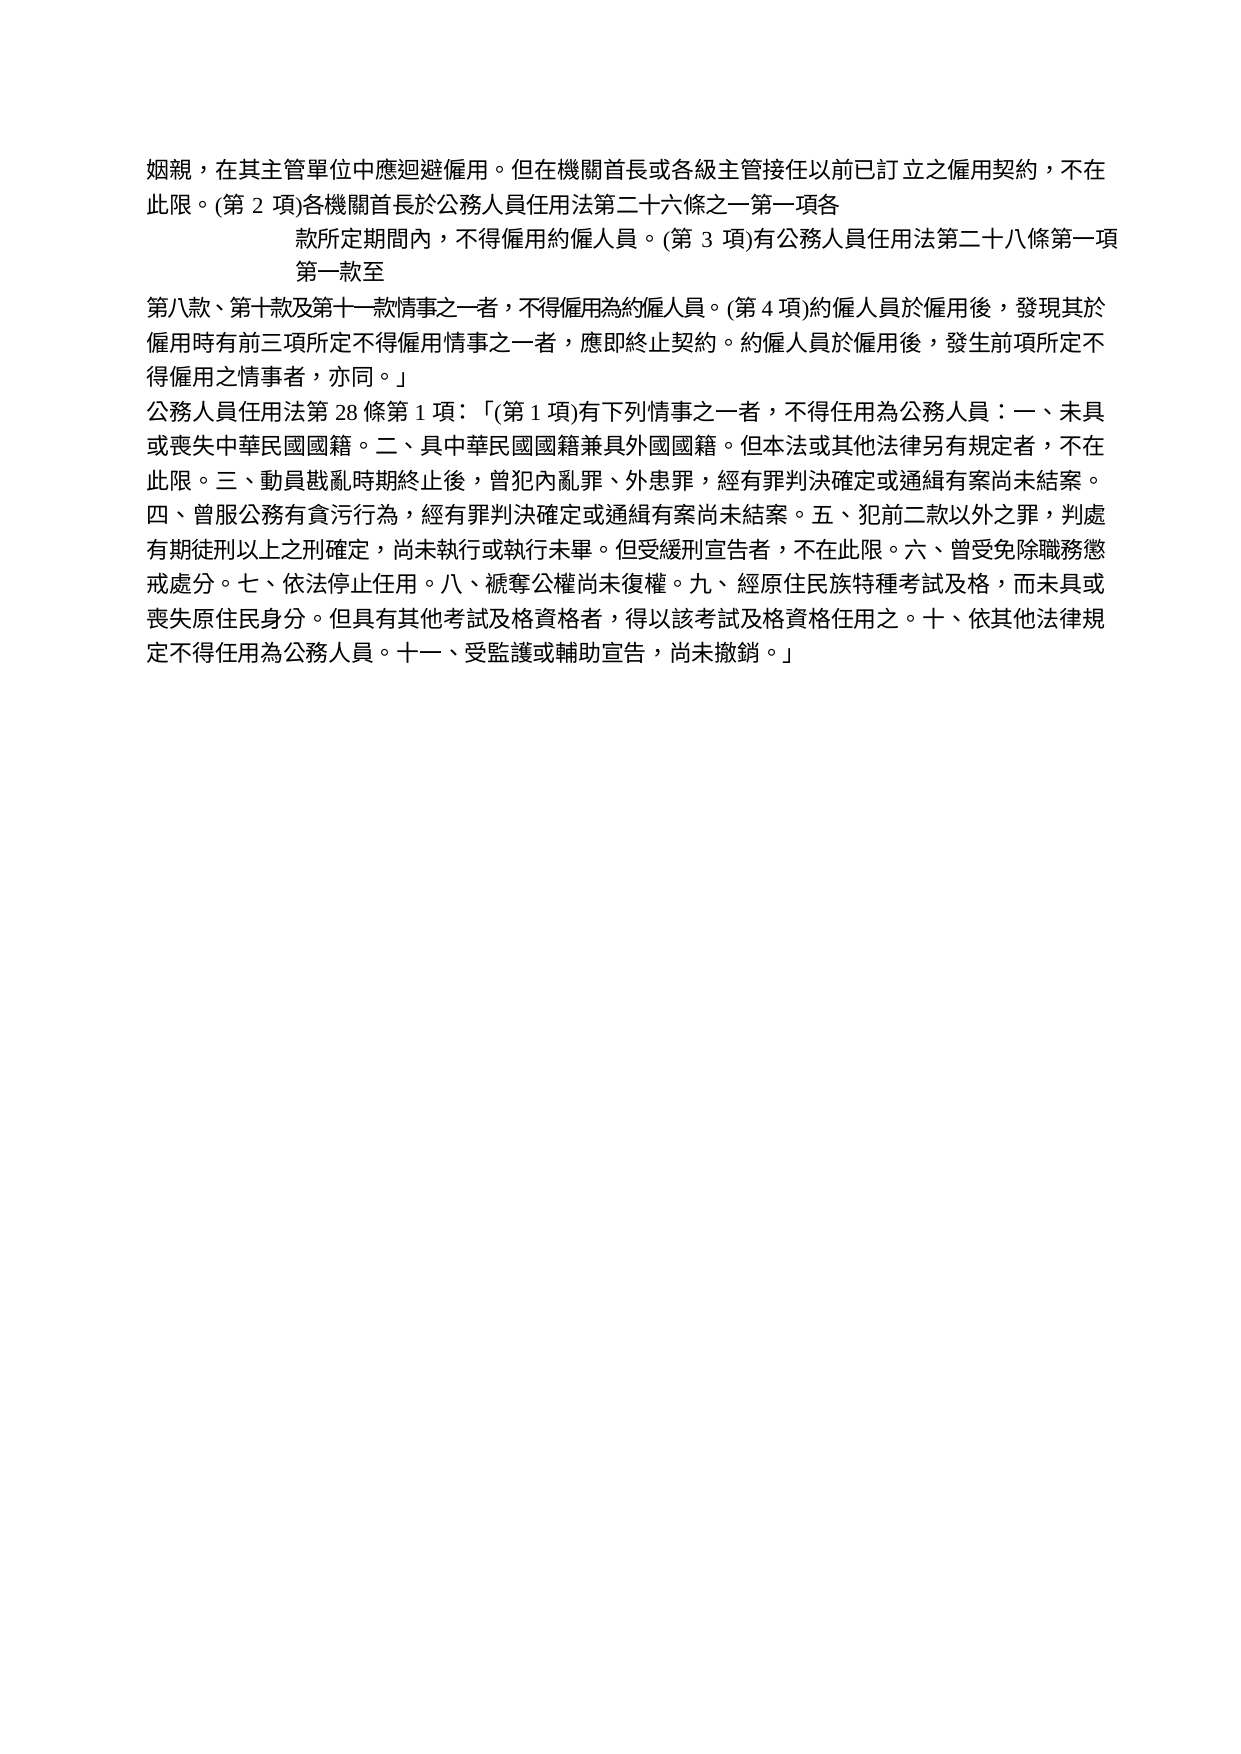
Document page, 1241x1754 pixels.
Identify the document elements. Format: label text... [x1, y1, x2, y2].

text 行政院與所屬中央及地方各機關約僱人員僱用辦法第 4 條：「(第 1 項)各機關首長不得僱用其配偶及三親等以內血親、姻親為本機關之約僱人員；對於本機關各級主管之配偶及三親等以內血親、姻親，在其主管單位中應迴避僱用。但在機關首長或各級主管接任以前已訂立之僱用契約，不在此限。(第 2 項)各機關首長於公務人員任用法第二十六條之一第一項各 [147, 152, 1107, 220]
text 款所定期間內，不得僱用約僱人員。(第 3 項)有公務人員任用法第二十八條第一項第一款至 [295, 221, 1119, 287]
text 第八款、第十款及第十一款情事之一者，不得僱用為約僱人員。(第 4 項)約僱人員於僱用後，發現其於僱用時有前三項所定不得僱用情事之一者，應即終止契約。約僱人員於僱用後，發生前項所定不得僱用之情事者，亦同。」 [147, 290, 1107, 392]
text 公務人員任用法第 28 條第 1 項：「(第 1 項)有下列情事之一者，不得任用為公務人員：一、未具或喪失中華民國國籍。二、具中華民國國籍兼具外國國籍。但本法或其他法律另有規定者，不在此限。三、動員戡亂時期終止後，曾犯內亂罪、外患罪，經有罪判決確定或通緝有案尚未結案。四、曾服公務有貪污行為，經有罪判決確定或通緝有案尚未結案。五、犯前二款以外之罪，判處有期徒刑以上之刑確定，尚未執行或執行未畢。但受緩刑宣告者，不在此限。六、曾受免除職務懲戒處分。七、依法停止任用。八、褫奪公權尚未復權。九、經原住民族特種考試及格，而未具或喪失原住民身分。但具有其他考試及格資格者，得以該考試及格資格任用之。十、依其他法律規定不得任用為公務人員。十一、受監護或輔助宣告，尚未撤銷。」 [147, 394, 1107, 668]
